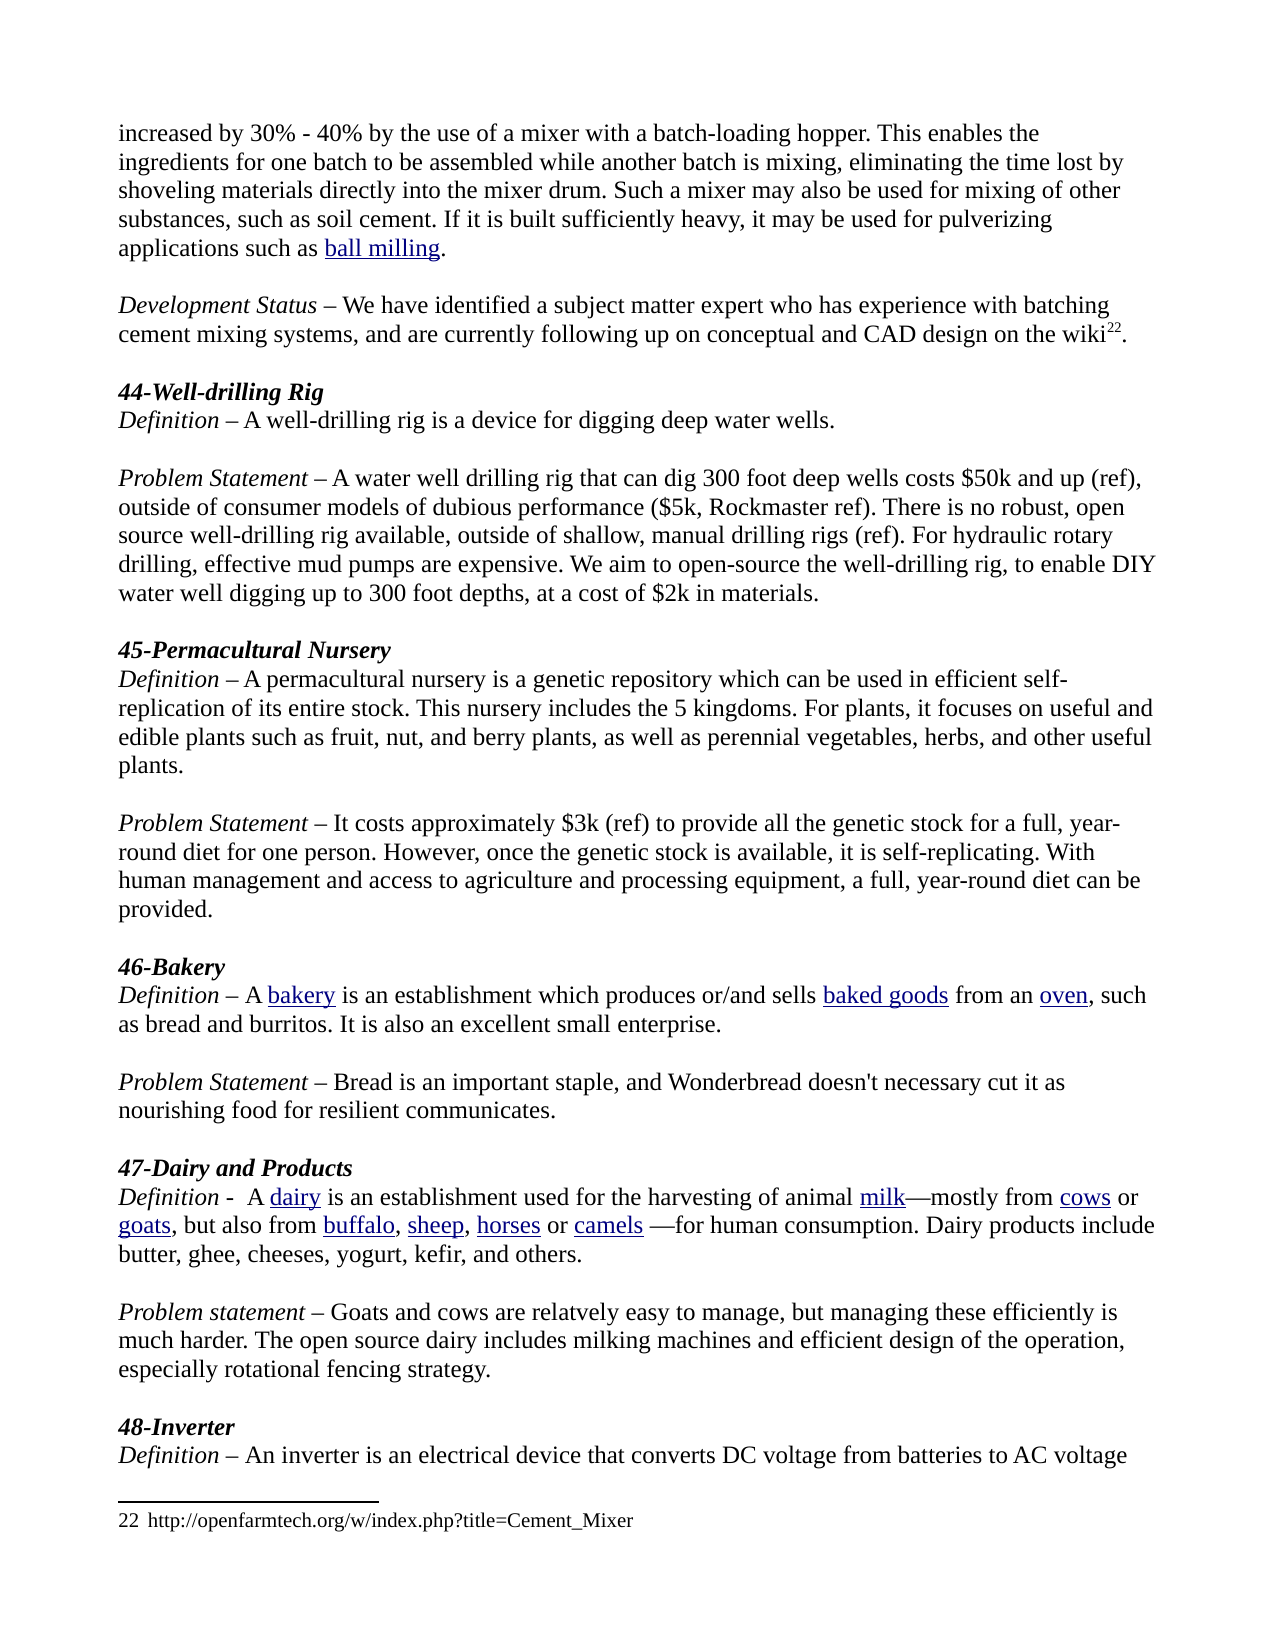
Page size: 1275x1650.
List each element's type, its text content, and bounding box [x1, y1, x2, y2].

text 44-Well-drilling Rig [118, 377, 1157, 406]
text Problem Statement – A water well drilling rig that can dig 300 foot deep wells costs $50k and up (ref), outside of consumer models of dubious performance ($5k, Rockmaster ref). There is no robust, open source well-drilling rig available, outside of shallow, manual drilling rigs (ref). For hydraulic rotary drilling, effective mud pumps are expensive. We aim to open-source the well-drilling rig, to enable DIY water well digging up to 300 foot depths, at a cost of $2k in materials. [118, 463, 1157, 607]
text Definition – An inverter is an electrical device that converts DC voltage from batteries to AC voltage [118, 1441, 1157, 1469]
text Definition – A permacultural nursery is a genetic repository which can be used in efficient self-replication of its entire stock. This nursery includes the 5 kingdoms. For plants, it focuses on useful and edible plants such as fruit, nut, and berry plants, as well as perennial vegetables, herbs, and other useful plants. [118, 664, 1157, 779]
text 45-Permacultural Nursery [118, 636, 1157, 664]
text Problem Statement – It costs approximately $3k (ref) to provide all the genetic stock for a full, year-round diet for one person. However, once the genetic stock is available, it is self-replicating. With human management and access to agriculture and processing equipment, a full, year-round diet can be provided. [118, 808, 1157, 923]
text http://openfarmtech.org/w/index.php?title=Cement_Mixer [118, 1508, 1157, 1532]
text Definition - A dairy is an establishment used for the harvesting of animal milk—mostly from cows or goats, but also from buffalo, sheep, horses or camels —for human consumption. Dairy products include butter, ghee, cheeses, yogurt, kefir, and others. [118, 1182, 1157, 1268]
text Definition – A bakery is an establishment which produces or/and sells baked goods from an oven, such as bread and burritos. It is also an excellent small enterprise. [118, 981, 1157, 1038]
text Definition – A well-drilling rig is a device for digging deep water wells. [118, 406, 1157, 434]
text Development Status – We have identified a subject matter expert who has experience with batching cement mixing systems, and are currently following up on conceptual and CAD design on the wiki. [118, 291, 1157, 348]
text increased by 30% - 40% by the use of a mixer with a batch-loading hopper. This enables the ingredients for one batch to be assembled while another batch is mixing, eliminating the time lost by shoveling materials directly into the mixer drum. Such a mixer may also be used for mixing of other substances, such as soil cement. If it is built sufficiently heavy, it may be used for pulverizing applications such as ball milling. [118, 118, 1157, 262]
text Problem statement – Goats and cows are relatvely easy to manage, but managing these efficiently is much harder. The open source dairy includes milking machines and efficient design of the operation, especially rotational fencing strategy. [118, 1297, 1157, 1383]
text Problem Statement – Bread is an important staple, and Wonderbread doesn't necessary cut it as nourishing food for resilient communicates. [118, 1067, 1157, 1124]
text 48-Inverter [118, 1412, 1157, 1441]
text 46-Bakery [118, 952, 1157, 981]
text 47-Dairy and Products [118, 1153, 1157, 1182]
